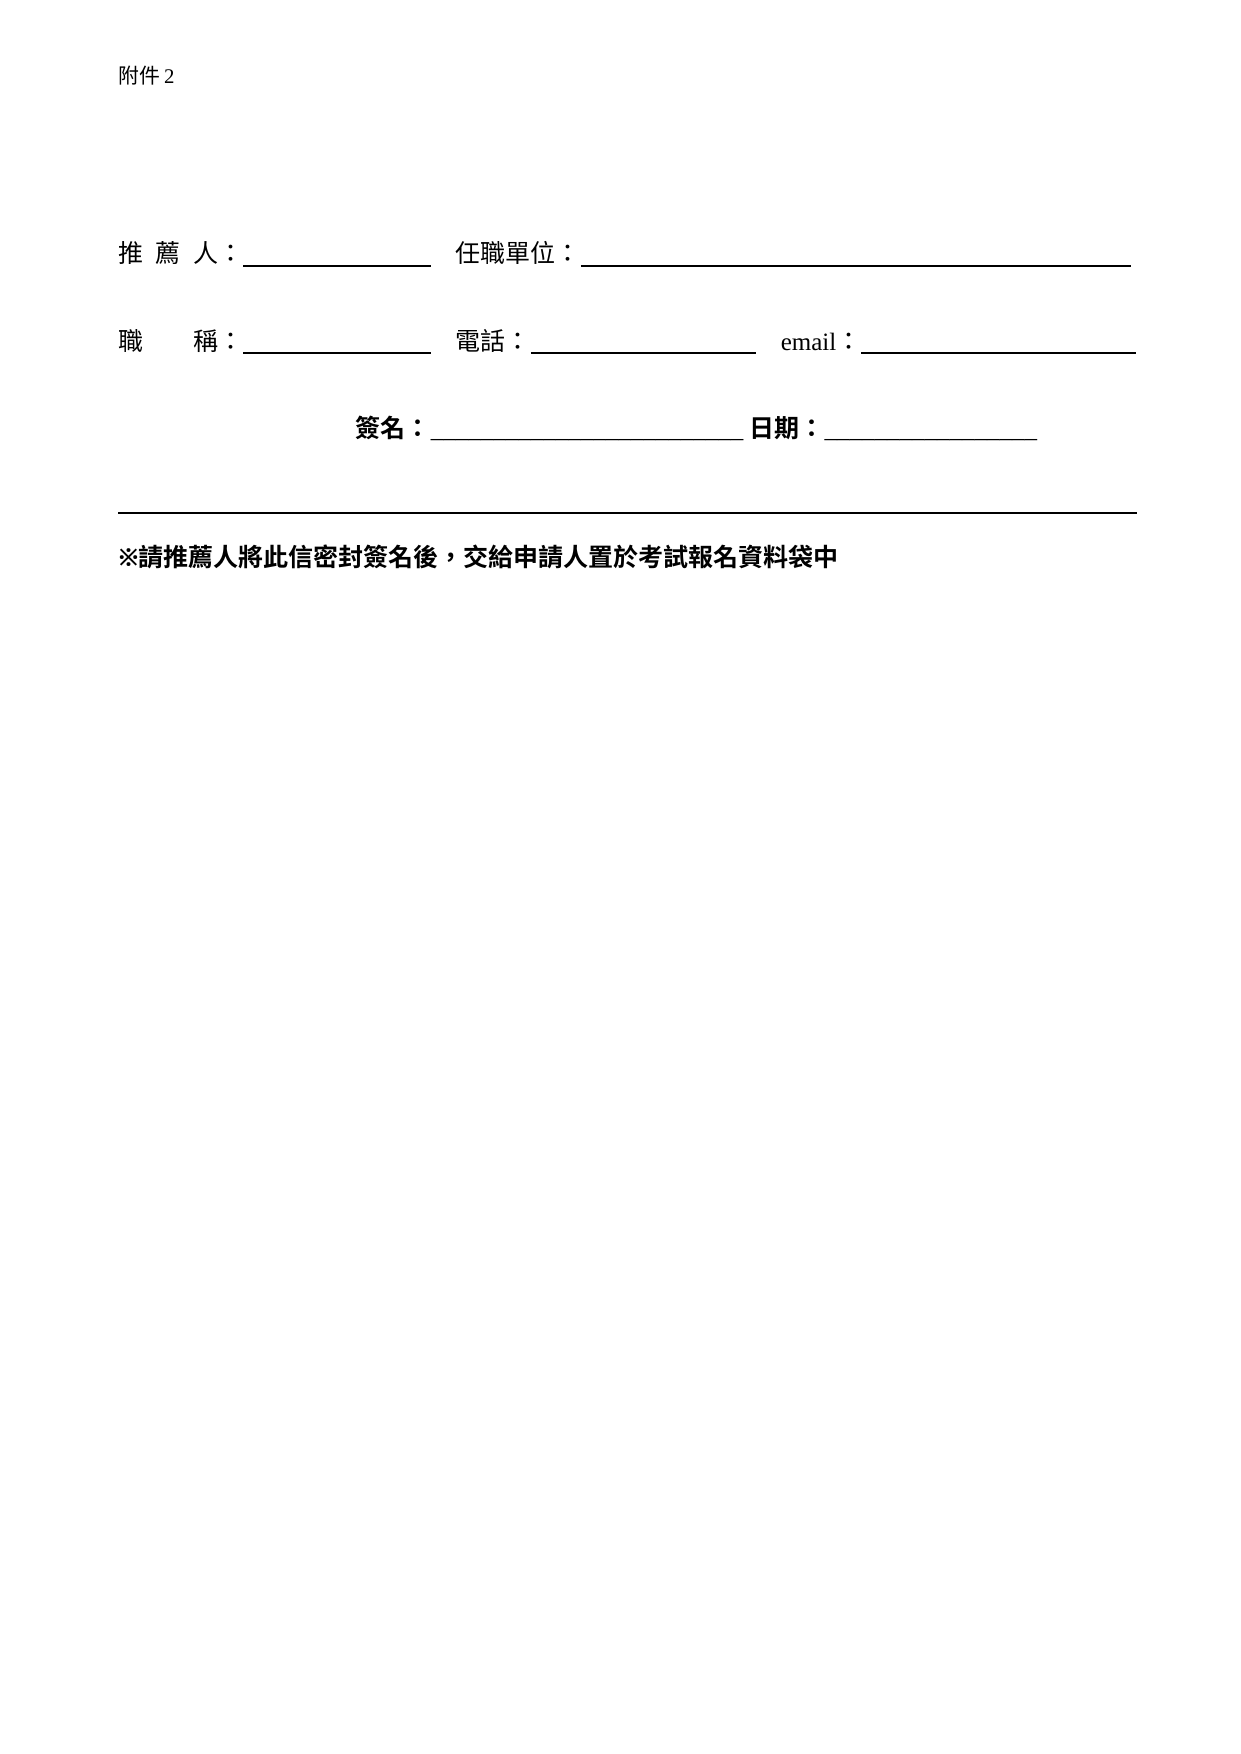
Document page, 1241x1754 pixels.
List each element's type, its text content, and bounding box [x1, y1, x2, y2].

text ※請推薦人將此信密封簽名後，交給申請人置於考試報名資料袋中 [118, 514, 1137, 576]
text 職 稱： 電話： email： [118, 298, 1137, 360]
text 推 薦 人： 任職單位： [118, 210, 1137, 273]
text 簽名：_________________________ 日期：_________________ [118, 385, 1137, 448]
